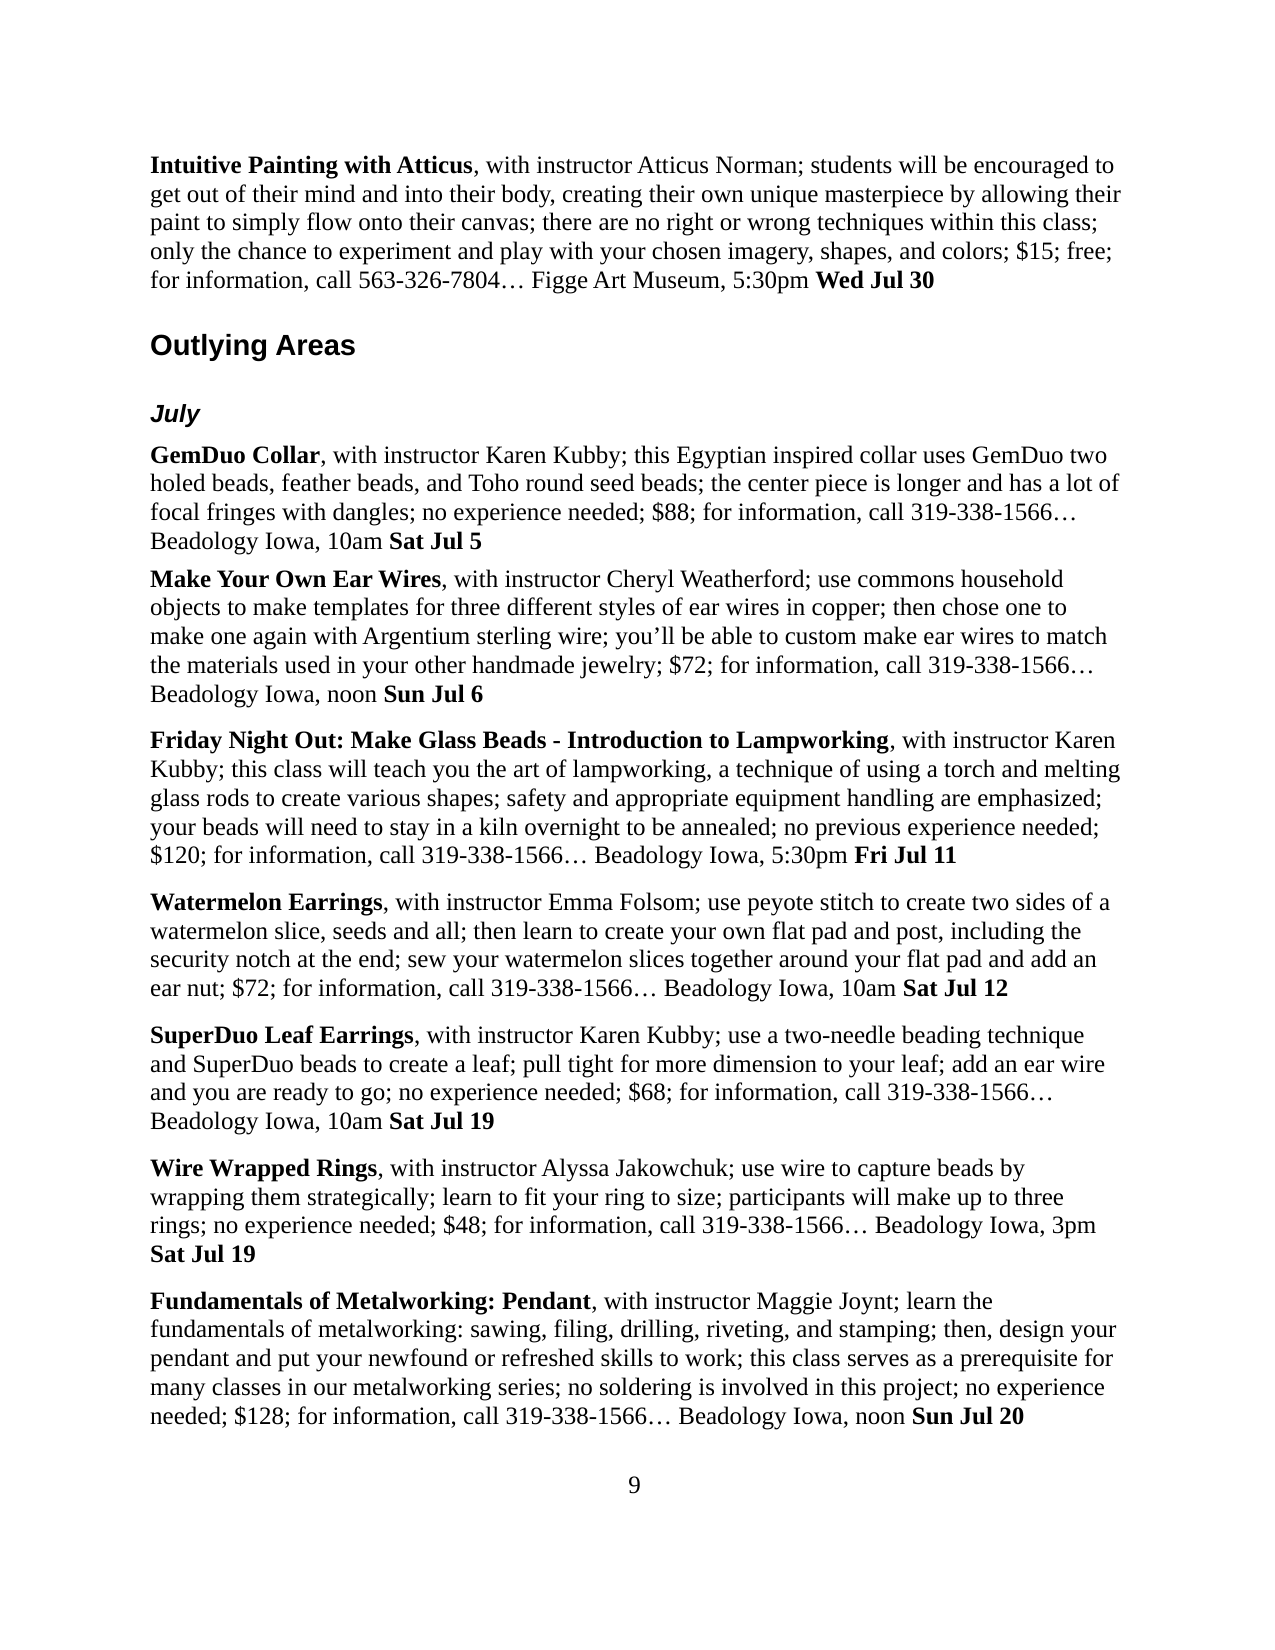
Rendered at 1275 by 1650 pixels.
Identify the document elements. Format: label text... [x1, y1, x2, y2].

subtitle Outlying Areas [150, 328, 1125, 361]
text Fundamentals of Metalworking: Pendant, with instructor Maggie Joynt; learn the fundamentals of metalworking: sawing, filing, drilling, riveting, and stamping; then, design your pendant and put your newfound or refreshed skills to work; this class serves as a prerequisite for many classes in our metalworking series; no soldering is involved in this project; no experience needed; $128; for information, call 319-338-1566… Beadology Iowa, noon Sun Jul 20 [150, 1286, 1125, 1429]
text Watermelon Earrings, with instructor Emma Folsom; use peyote stitch to create two sides of a watermelon slice, seeds and all; then learn to create your own flat pad and post, including the security notch at the end; sew your watermelon slices together around your flat pad and add an ear nut; $72; for information, call 319-338-1566… Beadology Iowa, 10am Sat Jul 12 [150, 887, 1125, 1002]
text Friday Night Out: Make Glass Beads - Introduction to Lampworking, with instructor Karen Kubby; this class will teach you the art of lampworking, a technique of using a torch and melting glass rods to create various shapes; safety and appropriate equipment handling are emphasized; your beads will need to stay in a kiln overnight to be annealed; no previous experience needed; $120; for information, call 319-338-1566… Beadology Iowa, 5:30pm Fri Jul 11 [150, 725, 1125, 869]
text GemDuo Collar, with instructor Karen Kubby; this Egyptian inspired collar uses GemDuo two holed beads, feather beads, and Toho round seed beads; the center piece is longer and has a lot of focal fringes with dangles; no experience needed; $88; for information, call 319-338-1566… Beadology Iowa, 10am Sat Jul 5 [150, 440, 1125, 555]
text Intuitive Painting with Atticus, with instructor Atticus Norman; students will be encouraged to get out of their mind and into their body, creating their own unique masterpiece by allowing their paint to simply flow onto their canvas; there are no right or wrong techniques within this class; only the chance to experiment and play with your chosen imagery, shapes, and colors; $15; free; for information, call 563-326-7804… Figge Art Museum, 5:30pm Wed Jul 30 [150, 150, 1125, 294]
text Make Your Own Ear Wires, with instructor Cheryl Weatherford; use commons household objects to make templates for three different styles of ear wires in copper; then chose one to make one again with Argentium sterling wire; you’ll be able to custom make ear wires to match the materials used in your other handmade jewelry; $72; for information, call 319-338-1566… Beadology Iowa, noon Sun Jul 6 [150, 564, 1125, 707]
text SuperDuo Leaf Earrings, with instructor Karen Kubby; use a two-needle beading technique and SuperDuo beads to create a leaf; pull tight for more dimension to your leaf; add an ear wire and you are ready to go; no experience needed; $68; for information, call 319-338-1566… Beadology Iowa, 10am Sat Jul 19 [150, 1020, 1125, 1135]
subtitle July [150, 399, 1125, 427]
text Wire Wrapped Rings, with instructor Alyssa Jakowchuk; use wire to capture beads by wrapping them strategically; learn to fit your ring to size; participants will make up to three rings; no experience needed; $48; for information, call 319-338-1566… Beadology Iowa, 3pm Sat Jul 19 [150, 1153, 1125, 1268]
